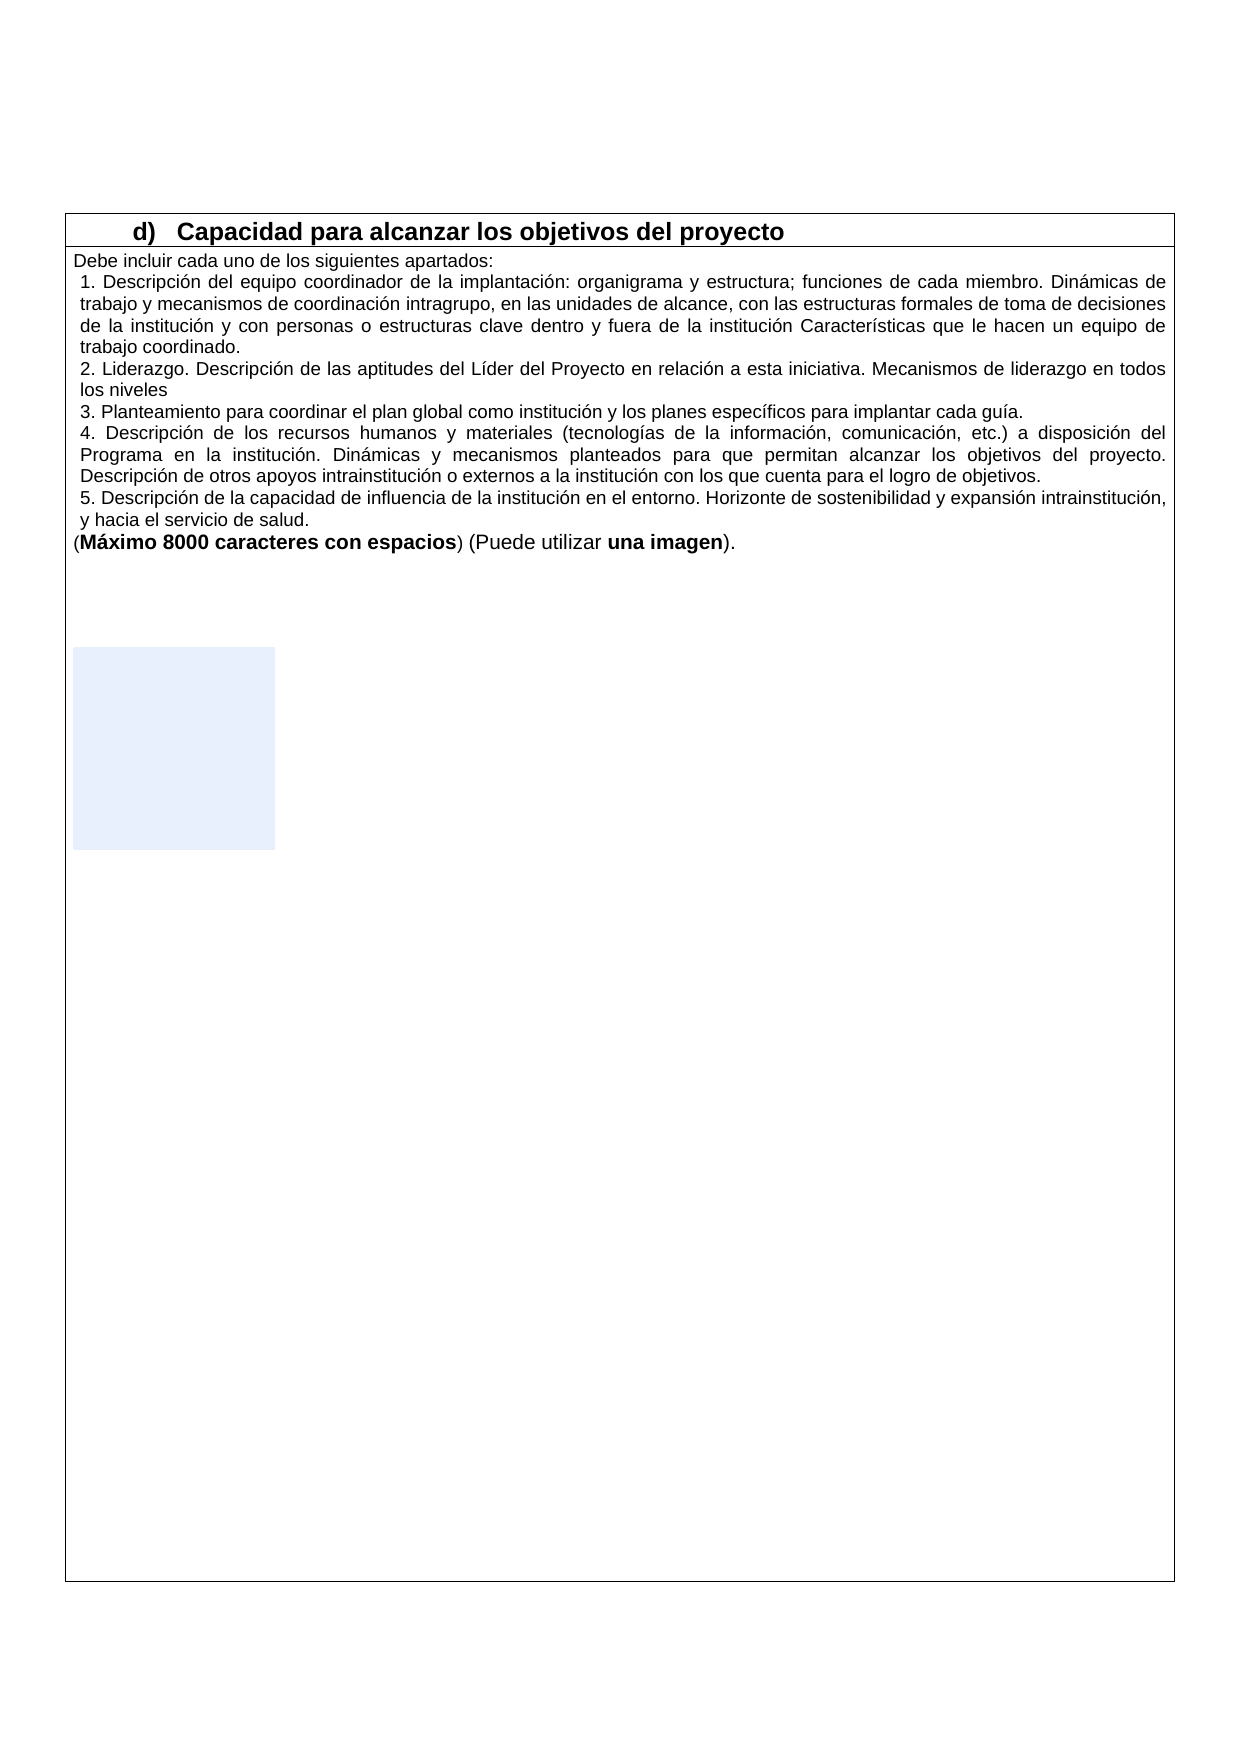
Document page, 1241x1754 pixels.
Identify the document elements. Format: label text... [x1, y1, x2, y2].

table_header Capacidad para alcanzar los objetivos del proyecto [66, 214, 1174, 246]
picture [73, 647, 276, 850]
table_cell Debe incluir cada uno de los siguientes apartados: 1. Descripción del equipo coordinador de la implantación: organigrama y estructura; funciones de cada miembro. Dinámicas de trabajo y mecanismos de coordinación intragrupo, en las unidades de alcance, con las estructuras formales de toma de decisiones de la institución y con personas o estructuras clave dentro y fuera de la institución Características que le hacen un equipo de trabajo coordinado. 2. Liderazgo. Descripción de las aptitudes del Líder del Proyecto en relación a esta iniciativa. Mecanismos de liderazgo en todos los niveles 3. Planteamiento para coordinar el plan global como institución y los planes específicos para implantar cada guía. 4. Descripción de los recursos humanos y materiales (tecnologías de la información, comunicación, etc.) a disposición del Programa en la institución. Dinámicas y mecanismos planteados para que permitan alcanzar los objetivos del proyecto. Descripción de otros apoyos intrainstitución o externos a la institución con los que cuenta para el logro de objetivos. 5. Descripción de la capacidad de influencia de la institución en el entorno. Horizonte de sostenibilidad y expansión intrainstitución, y hacia el servicio de salud. (Máximo 8000 caracteres con espacios) (Puede utilizar una imagen). [66, 247, 1174, 1581]
